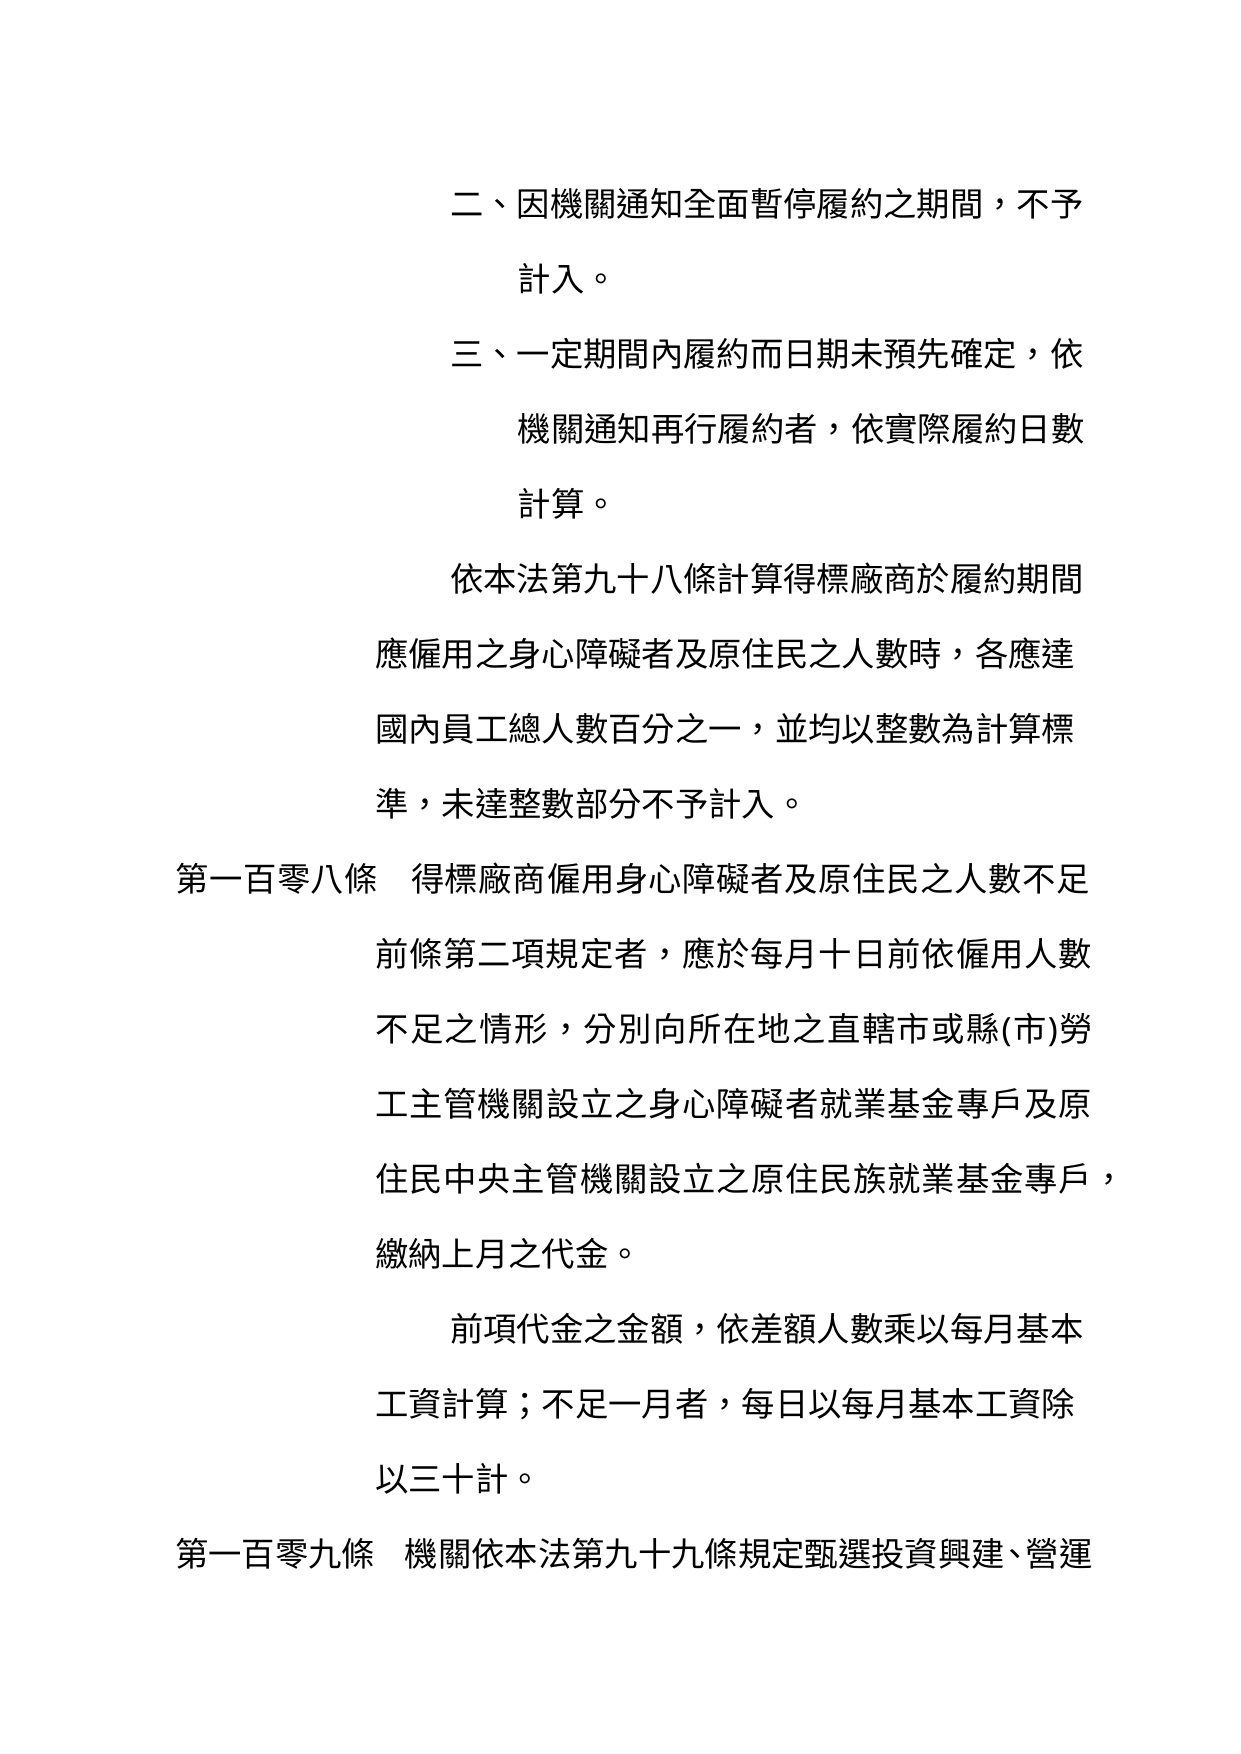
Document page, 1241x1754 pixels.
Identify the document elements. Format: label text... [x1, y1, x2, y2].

text 第一百零八條 得標廠商僱用身心障礙者及原住民之人數不足前條第二項規定者，應於每月十日前依僱用人數不足之情形，分別向所在地之直轄市或縣(市)勞工主管機關設立之身心障礙者就業基金專戶及原住民中央主管機關設立之原住民族就業基金專戶，繳納上月之代金。 [175, 839, 1092, 1289]
text 第一百零九條 機關依本法第九十九條規定甄選投資興建、營運 [175, 1514, 1092, 1589]
text 前項代金之金額，依差額人數乘以每月基本工資計算；不足一月者，每日以每月基本工資除以三十計。 [375, 1289, 1092, 1514]
text 二、因機關通知全面暫停履約之期間，不予計入。 [450, 164, 1092, 314]
text 依本法第九十八條計算得標廠商於履約期間應僱用之身心障礙者及原住民之人數時，各應達國內員工總人數百分之一，並均以整數為計算標準，未達整數部分不予計入。 [375, 539, 1092, 839]
text 三、一定期間內履約而日期未預先確定，依機關通知再行履約者，依實際履約日數計算。 [450, 314, 1092, 539]
